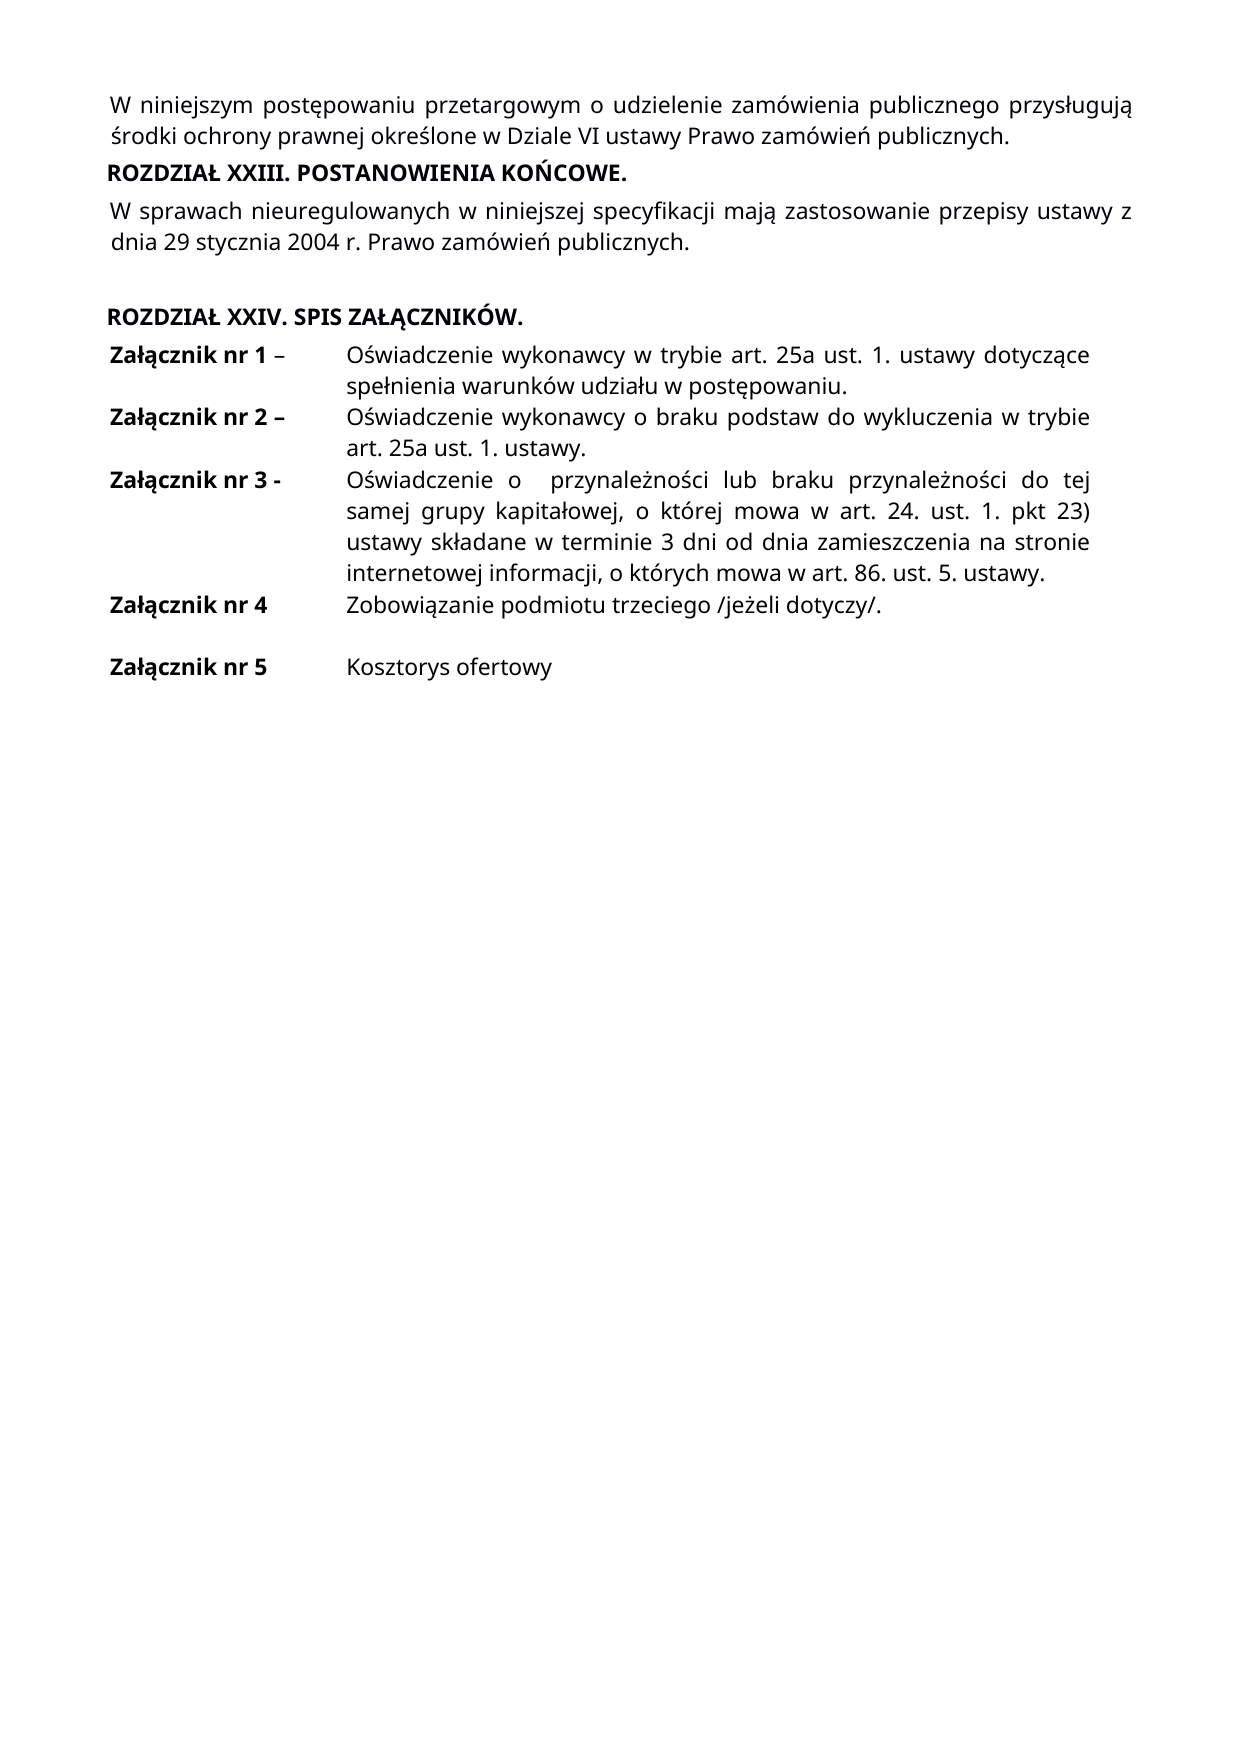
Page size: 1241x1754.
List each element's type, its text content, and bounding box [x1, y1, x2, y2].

table_cell Załącznik nr 5 [99, 651, 335, 713]
table_header Oświadczenie wykonawcy w trybie art. 25a ust. 1. ustawy dotyczące spełnienia warunków udziału w postępowaniu. [335, 339, 1102, 401]
text W sprawach nieuregulowanych w niniejszej specyfikacji mają zastosowanie przepisy ustawy z dnia 29 stycznia 2004 r. Prawo zamówień publicznych. [109, 195, 1133, 257]
table_cell Zobowiązanie podmiotu trzeciego /jeżeli dotyczy/. [335, 589, 1102, 651]
table_cell Załącznik nr 3 - [99, 464, 335, 589]
table_cell Oświadczenie wykonawcy o braku podstaw do wykluczenia w trybie art. 25a ust. 1. ustawy. [335, 401, 1102, 464]
table_cell Załącznik nr 2 – [99, 401, 335, 464]
table_header Załącznik nr 1 – [99, 339, 335, 401]
table_cell Oświadczenie o przynależności lub braku przynależności do tej samej grupy kapitałowej, o której mowa w art. 24. ust. 1. pkt 23) ustawy składane w terminie 3 dni od dnia zamieszczenia na stronie internetowej informacji, o których mowa w art. 86. ust. 5. ustawy. [335, 464, 1102, 589]
text W niniejszym postępowaniu przetargowym o udzielenie zamówienia publicznego przysługują środki ochrony prawnej określone w Dziale VI ustawy Prawo zamówień publicznych. [109, 89, 1133, 151]
text ROZDZIAŁ XXIII. POSTANOWIENIA KOŃCOWE. [106, 157, 1134, 189]
table_cell Kosztorys ofertowy [335, 651, 1102, 713]
text ROZDZIAŁ XXIV. SPIS ZAŁĄCZNIKÓW. [106, 301, 1134, 332]
table_cell Załącznik nr 4 [99, 589, 335, 651]
